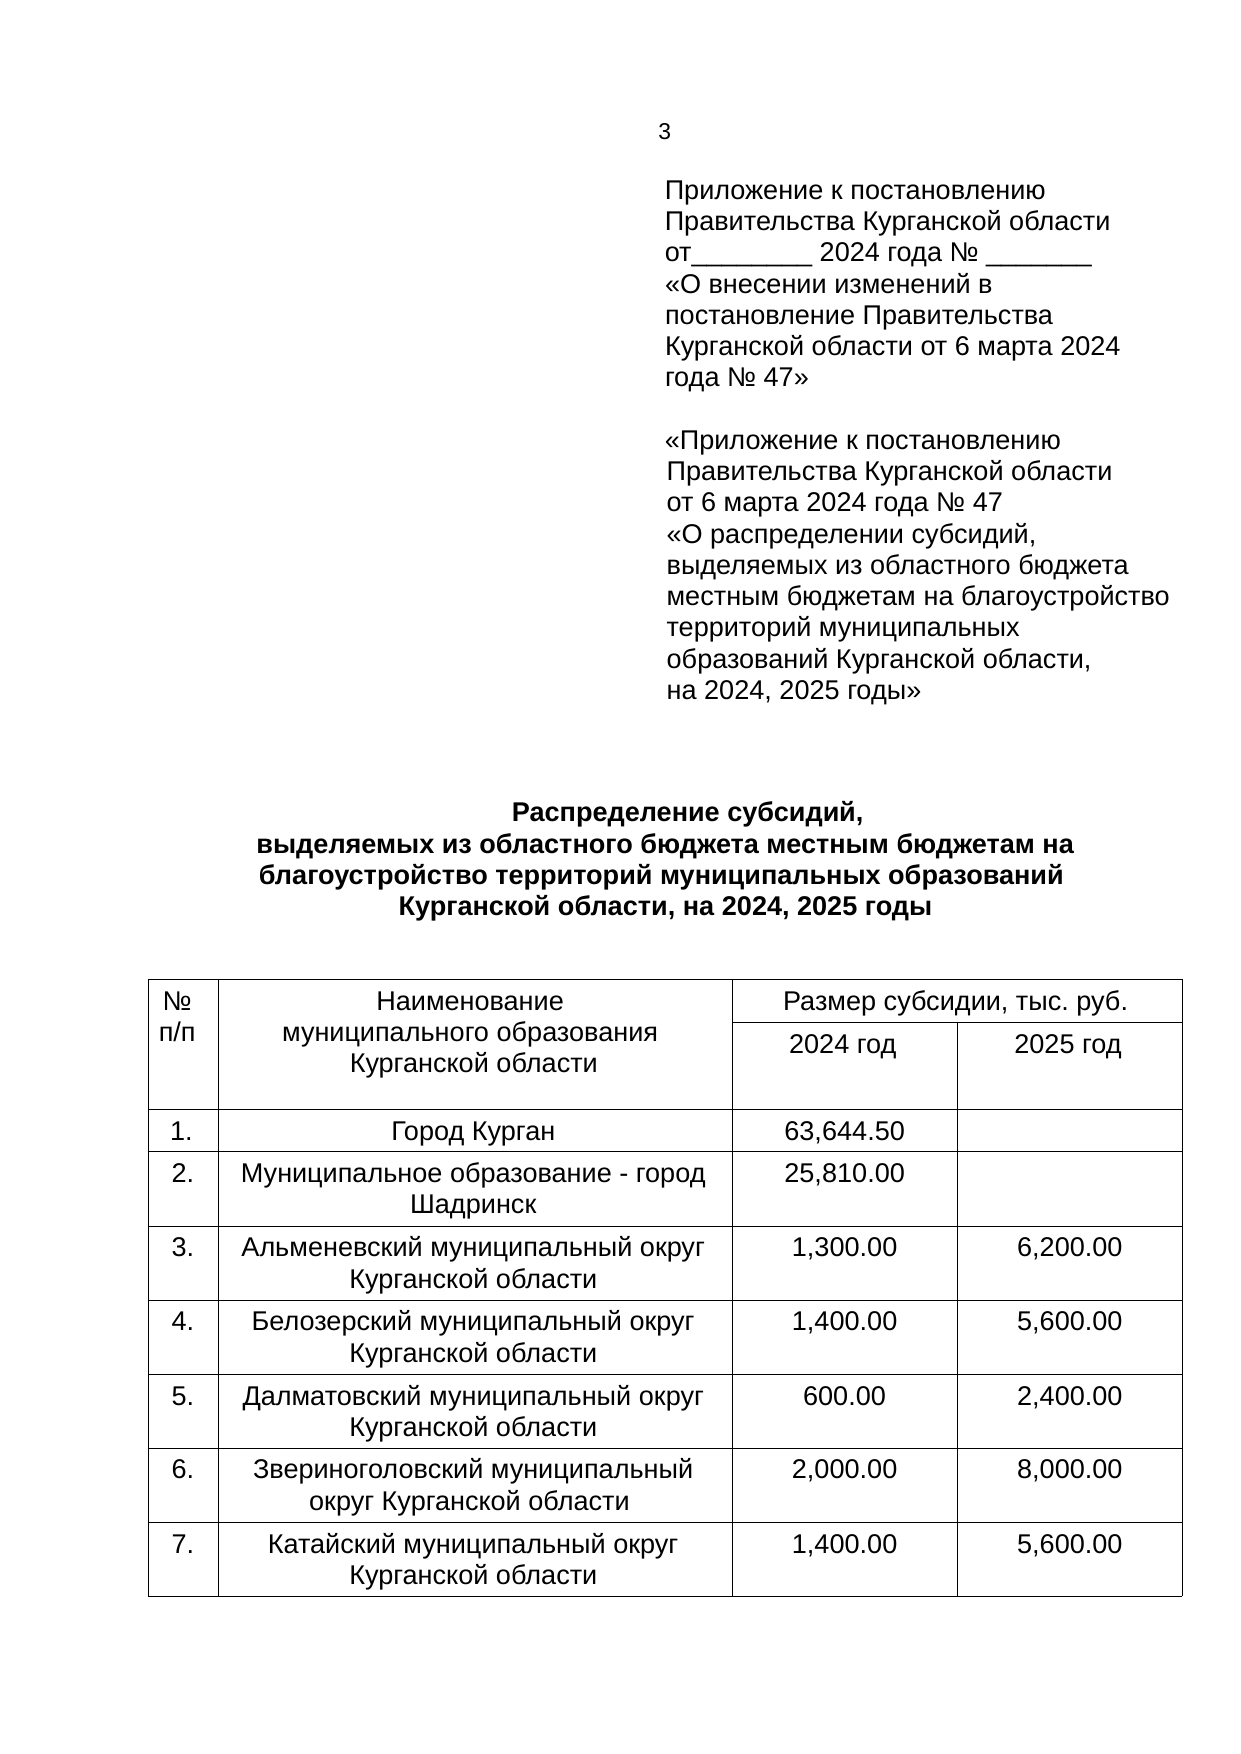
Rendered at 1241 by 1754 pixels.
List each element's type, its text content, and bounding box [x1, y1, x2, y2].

text выделяемых из областного бюджета местным бюджетам на благоустройство территорий муниципальных образований [148, 828, 1183, 890]
table_cell [958, 1110, 1182, 1151]
text на 2024, 2025 годы» [666, 674, 1181, 705]
text от 6 марта 2024 года № 47 [666, 486, 1181, 518]
table_cell 63 644,50 [733, 1110, 957, 1151]
table_cell Альменевский муниципальный округ Курганской области [219, 1227, 732, 1299]
table_header Размер субсидии, тыс. руб. [733, 980, 1182, 1022]
table_header Наименование муниципального образования Курганской области [219, 980, 732, 1109]
text «О распределении субсидий, выделяемых из областного бюджета местным бюджетам на благоустройство территорий муниципальных образований Курганской области, [666, 518, 1181, 674]
table_cell 5 600,00 [958, 1523, 1182, 1596]
table_cell 3. [149, 1227, 218, 1299]
table_cell 4. [149, 1301, 218, 1374]
table_cell 2. [149, 1152, 218, 1226]
table_cell Звериноголовский муниципальный округ Курганской области [219, 1449, 732, 1522]
table_cell Далматовский муниципальный округ Курганской области [219, 1375, 732, 1448]
text Приложение к постановлению [148, 174, 1181, 205]
table_cell 1 300,00 [733, 1227, 957, 1299]
text Курганской области от 6 марта 2024 года № 47» [665, 330, 1181, 393]
table_cell Катайский муниципальный округ Курганской области [219, 1523, 732, 1596]
text Курганской области, на 2024, 2025 годы [148, 890, 1183, 921]
text Правительства Курганской области [666, 455, 1181, 486]
table_cell 2 000,00 [733, 1449, 957, 1522]
text «Приложение к постановлению [148, 424, 1181, 455]
table_cell 25 810,00 [733, 1152, 957, 1226]
table_cell 2 400,00 [958, 1375, 1182, 1448]
table_cell 2024 год [733, 1023, 957, 1109]
table_cell 6 200,00 [958, 1227, 1182, 1299]
table_cell 8 000,00 [958, 1449, 1182, 1522]
table_cell 7. [149, 1523, 218, 1596]
table_header № п/п [149, 980, 218, 1109]
table_cell [958, 1152, 1182, 1226]
table_cell Город Курган [219, 1110, 732, 1151]
table_cell Белозерский муниципальный округ Курганской области [219, 1301, 732, 1374]
text Распределение субсидий, [148, 796, 1227, 828]
table_cell 1 400,00 [733, 1301, 957, 1374]
text от________ 2024 года № _______ [148, 236, 1181, 268]
table_cell 5 600,00 [958, 1301, 1182, 1374]
table_cell 1 400,00 [733, 1523, 957, 1596]
table_cell 1. [149, 1110, 218, 1151]
table_cell 2025 год [958, 1023, 1182, 1109]
text Правительства Курганской области [148, 205, 1181, 236]
text «О внесении изменений в постановление Правительства [665, 268, 1181, 330]
table_cell Муниципальное образование - город Шадринск [219, 1152, 732, 1226]
table_cell 6. [149, 1449, 218, 1522]
table_cell 600,00 [733, 1375, 957, 1448]
table_cell 5. [149, 1375, 218, 1448]
